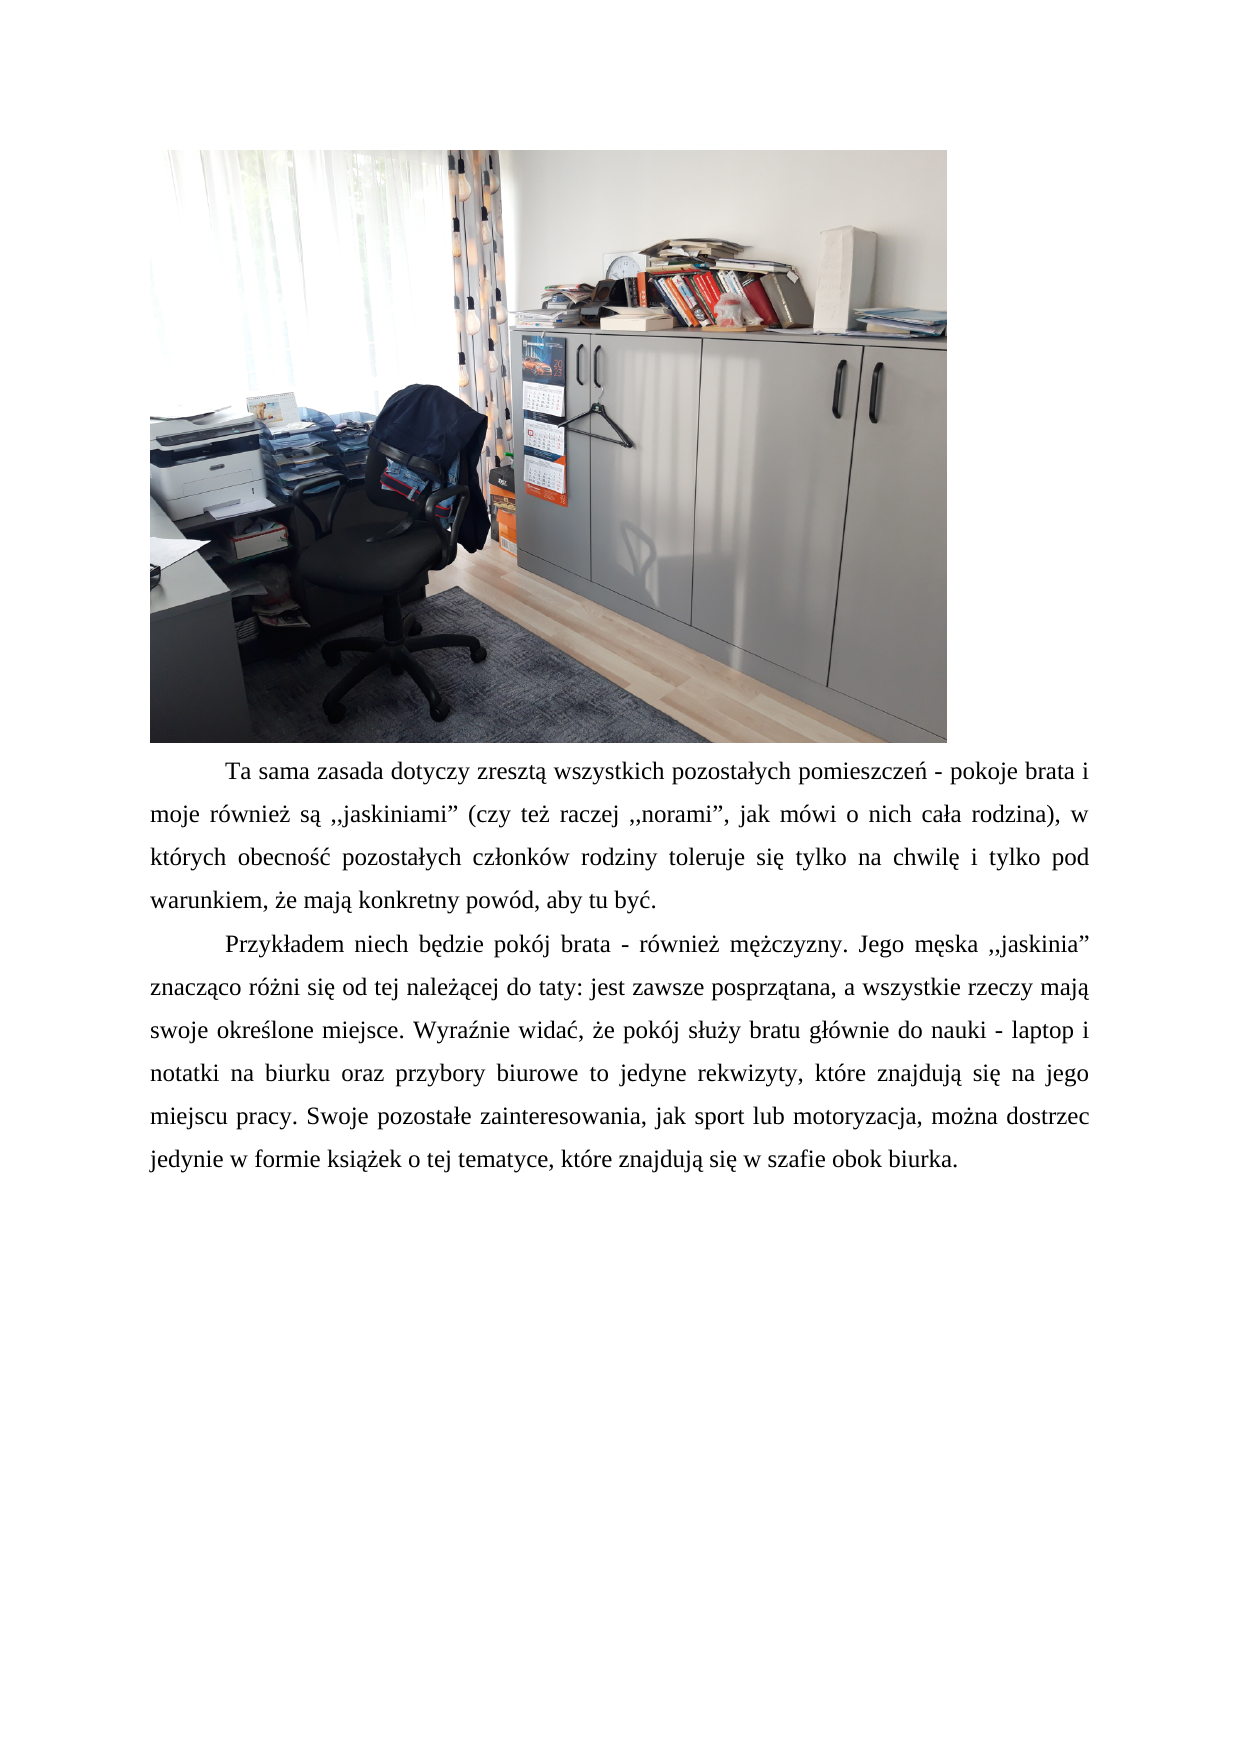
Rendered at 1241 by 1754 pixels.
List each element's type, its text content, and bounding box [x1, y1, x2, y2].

text Ta sama zasada dotyczy zresztą wszystkich pozostałych pomieszczeń - pokoje brata i moje również są ,,jaskiniami” (czy też raczej ,,norami”, jak mówi o nich cała rodzina), w których obecność pozostałych członków rodziny toleruje się tylko na chwilę i tylko pod warunkiem, że mają konkretny powód, aby tu być. [150, 756, 1090, 914]
text Przykładem niech będzie pokój brata - również mężczyzny. Jego męska ,,jaskinia” znacząco różni się od tej należącej do taty: jest zawsze posprzątana, a wszystkie rzeczy mają swoje określone miejsce. Wyraźnie widać, że pokój służy bratu głównie do nauki - laptop i notatki na biurku oraz przybory biurowe to jedyne rekwizyty, które znajdują się na jego miejscu pracy. Swoje pozostałe zainteresowania, jak sport lub motoryzacja, można dostrzec jedynie w formie książek o tej tematyce, które znajdują się w szafie obok biurka. [150, 929, 1090, 1173]
